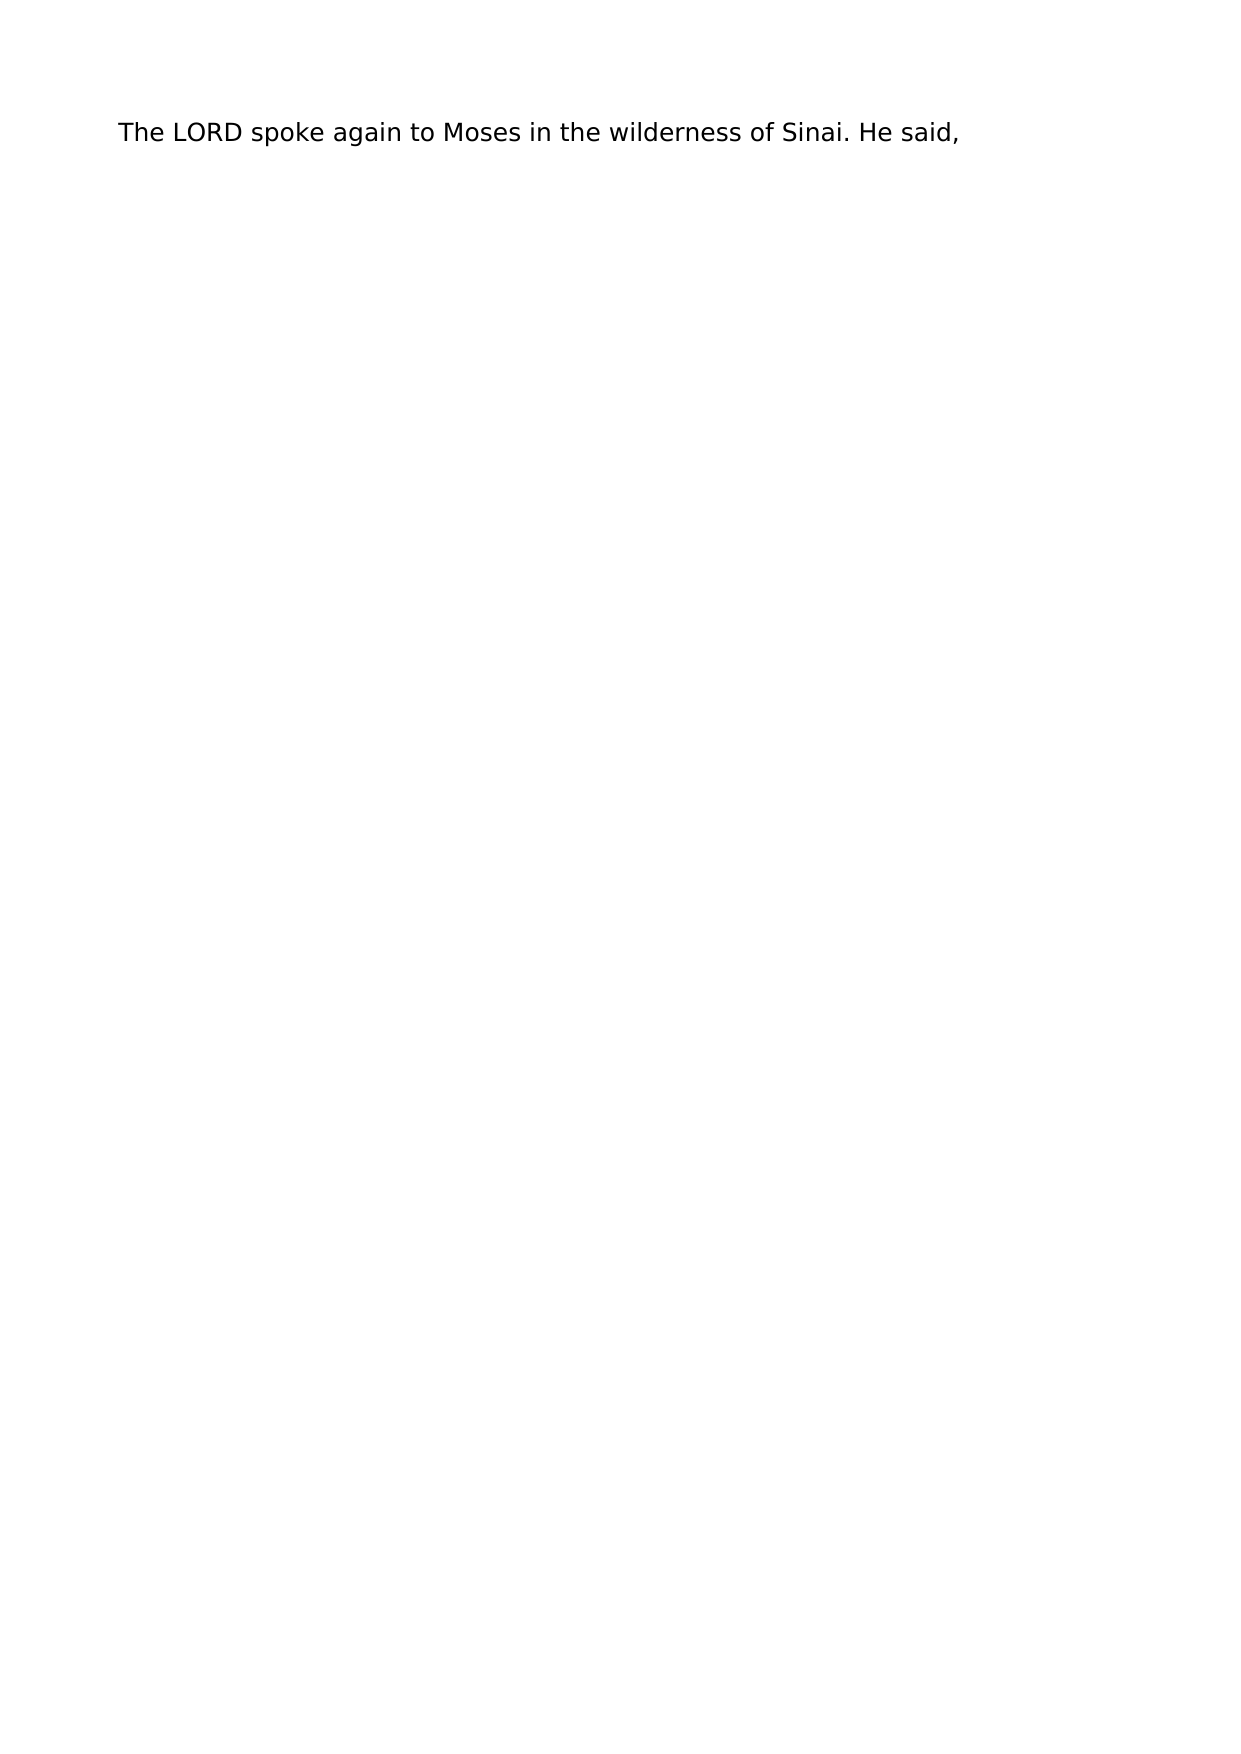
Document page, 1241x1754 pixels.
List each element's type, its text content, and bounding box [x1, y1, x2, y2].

text The LORD spoke again to Moses in the wilderness of Sinai. He said, [118, 118, 1122, 147]
